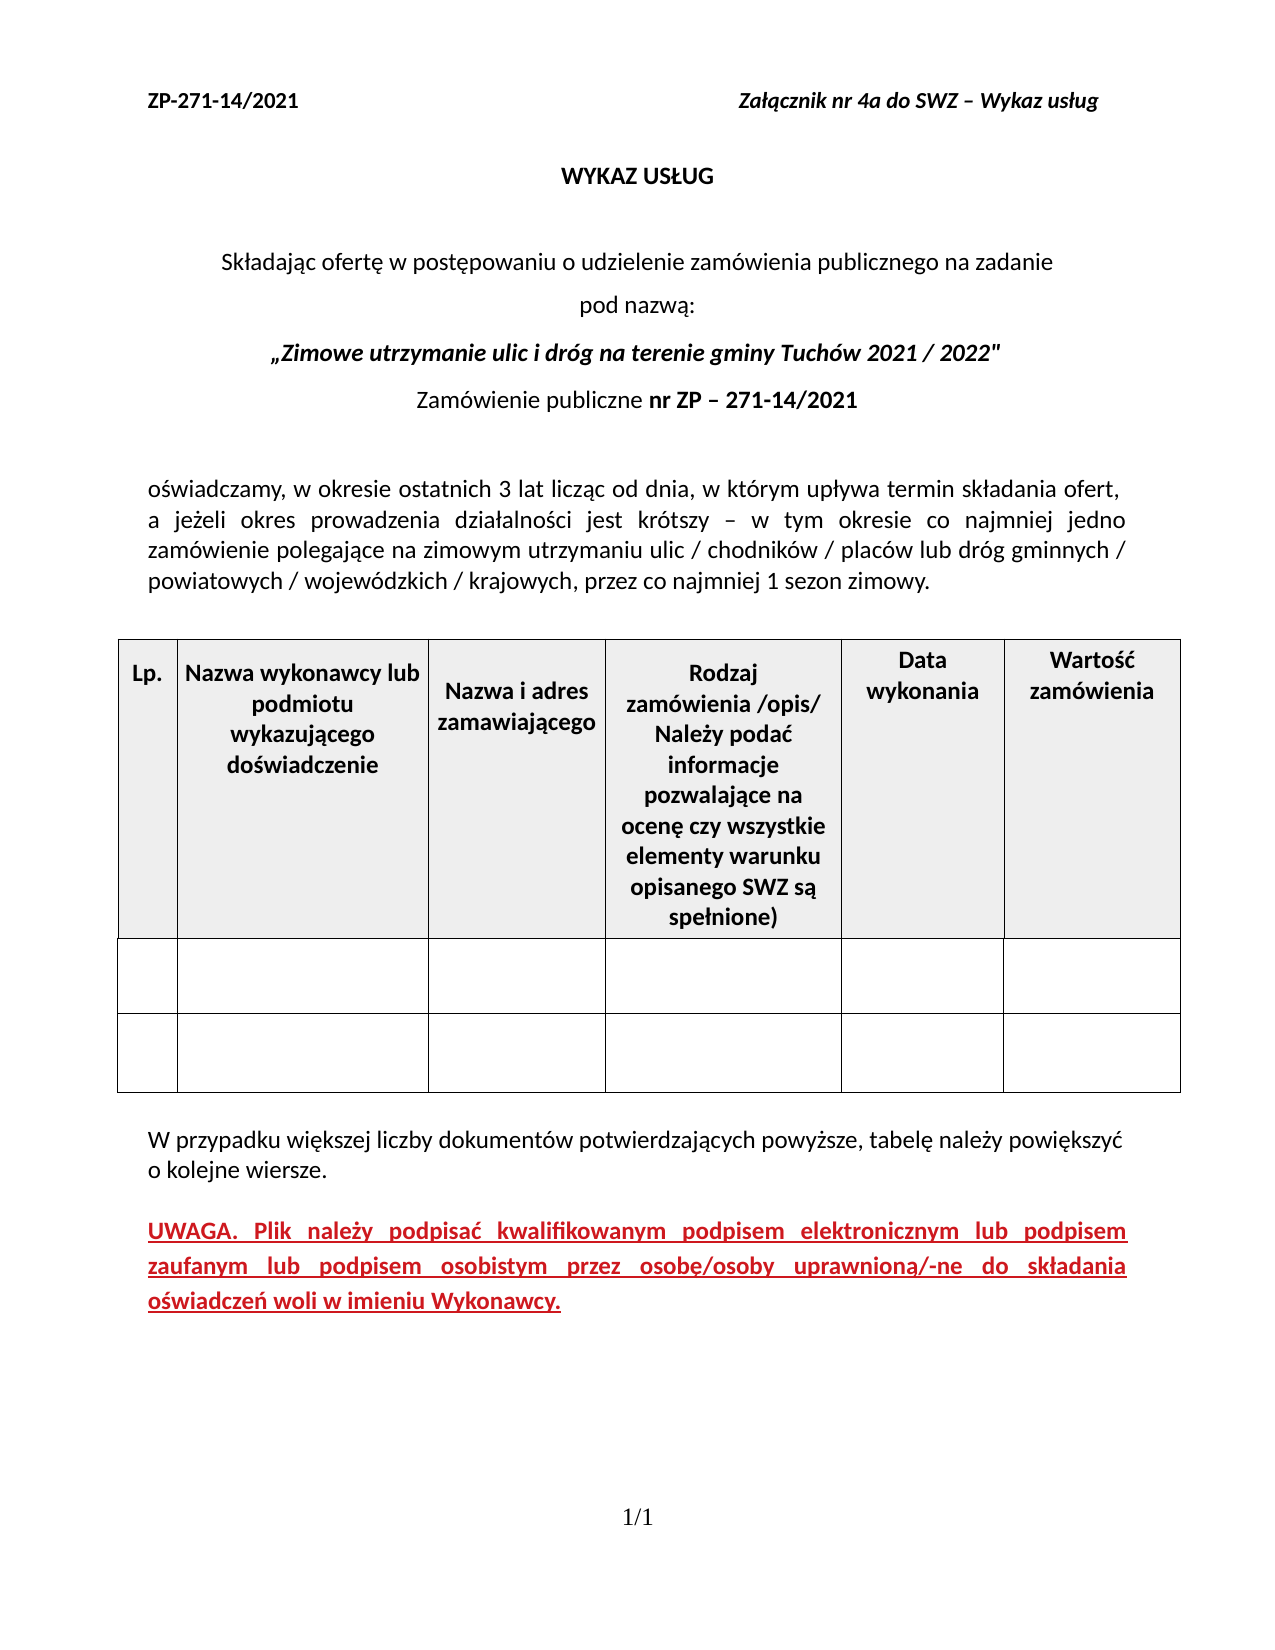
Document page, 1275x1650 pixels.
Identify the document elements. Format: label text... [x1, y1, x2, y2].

text „Zimowe utrzymanie ulic i dróg na terenie gminy Tuchów 2021 / 2022" [147, 337, 1127, 367]
text UWAGA. Plik należy podpisać kwalifikowanym podpisem elektronicznym lub podpisem [148, 1215, 1127, 1241]
table_cell [178, 939, 428, 1012]
table_cell [606, 939, 841, 1012]
text W przypadku większej liczby dokumentów potwierdzających powyższe, tabelę należy powiększyć o kolejne wiersze. [148, 1124, 1127, 1185]
table_cell [842, 1014, 1003, 1092]
table_cell [842, 939, 1003, 1012]
table_header Data wykonania [842, 640, 1004, 938]
text oświadczeń woli w imieniu Wykonawcy. [148, 1278, 1127, 1316]
table_cell [118, 1014, 177, 1092]
table_header Lp. [119, 640, 177, 938]
table_header Rodzaj zamówienia /opis/ Należy podać informacje pozwalające na ocenę czy wszystkie elementy warunku opisanego SWZ są spełnione) [606, 640, 841, 938]
text oświadczamy, w okresie ostatnich 3 lat licząc od dnia, w którym upływa termin składania ofert, a jeżeli okres prowadzenia działalności jest krótszy – w tym okresie co najmniej jedno zamówienie polegające na zimowym utrzymaniu ulic / chodników / placów lub dróg gminnych / powiatowych / wojewódzkich / krajowych, przez co najmniej 1 sezon zimowy. [148, 473, 1127, 595]
text pod nazwą: [147, 289, 1127, 320]
table_cell [1004, 1014, 1180, 1092]
table_cell [429, 1014, 605, 1092]
text Składając ofertę w postępowaniu o udzielenie zamówienia publicznego na zadanie [148, 246, 1127, 277]
text Zamówienie publiczne nr ZP – 271-14/2021 [147, 384, 1127, 415]
table_cell [606, 1014, 841, 1092]
text zaufanym lub podpisem osobistym przez osobę/osoby uprawnioną/-ne do składania [148, 1243, 1127, 1276]
table_header Wartość zamówienia [1005, 640, 1180, 938]
table_cell [1004, 939, 1180, 1012]
table_cell [429, 939, 605, 1012]
table_header Nazwa i adres zamawiającego [429, 640, 605, 938]
text Wykaz USŁUG [148, 160, 1127, 191]
table_cell [178, 1014, 428, 1092]
table_header Nazwa wykonawcy lub podmiotu wykazującego doświadczenie [178, 640, 428, 938]
table_cell [118, 939, 177, 1012]
